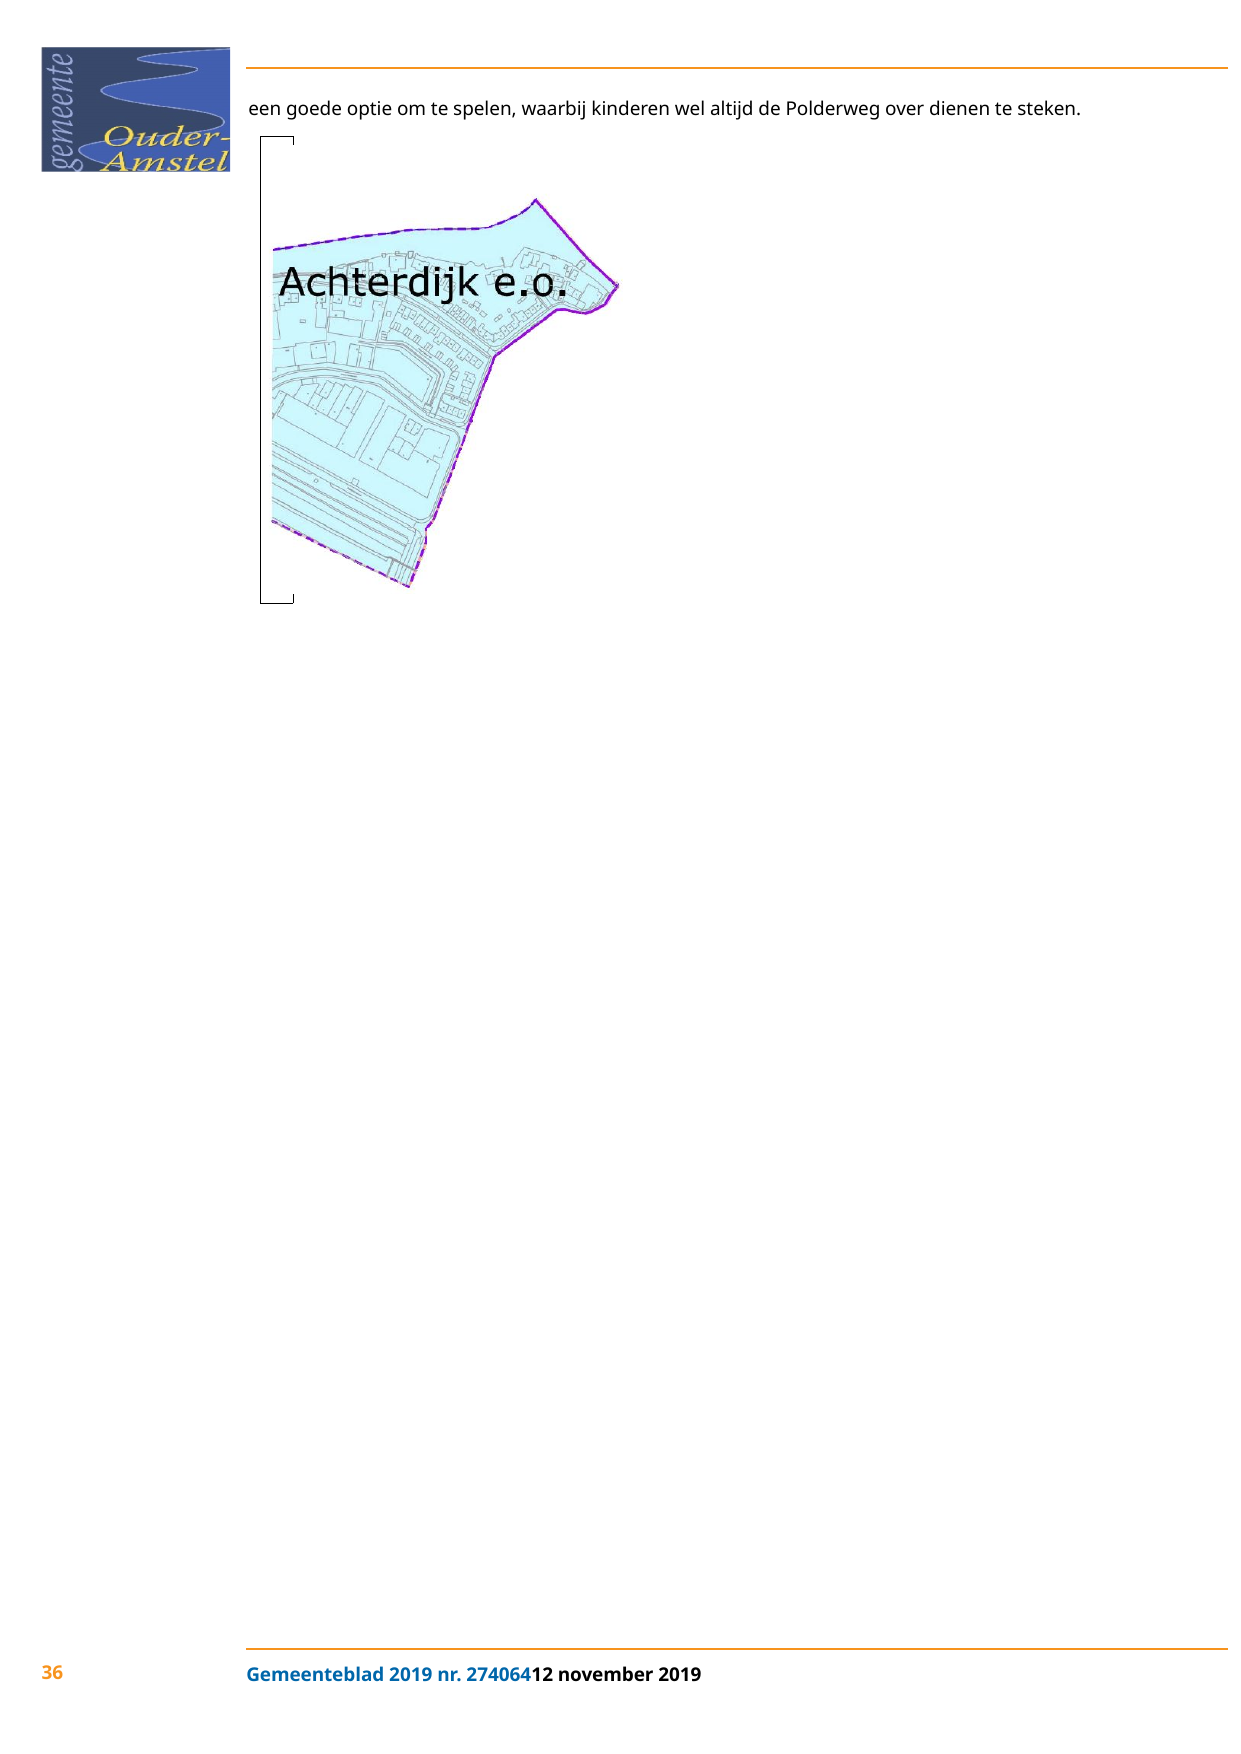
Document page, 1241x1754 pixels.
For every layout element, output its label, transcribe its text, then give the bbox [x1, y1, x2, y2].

text een goede optie om te spelen, waarbij kinderen wel altijd de Polderweg over dienen te steken. [248, 95, 1152, 121]
picture [268, 145, 624, 594]
picture [41, 47, 231, 172]
